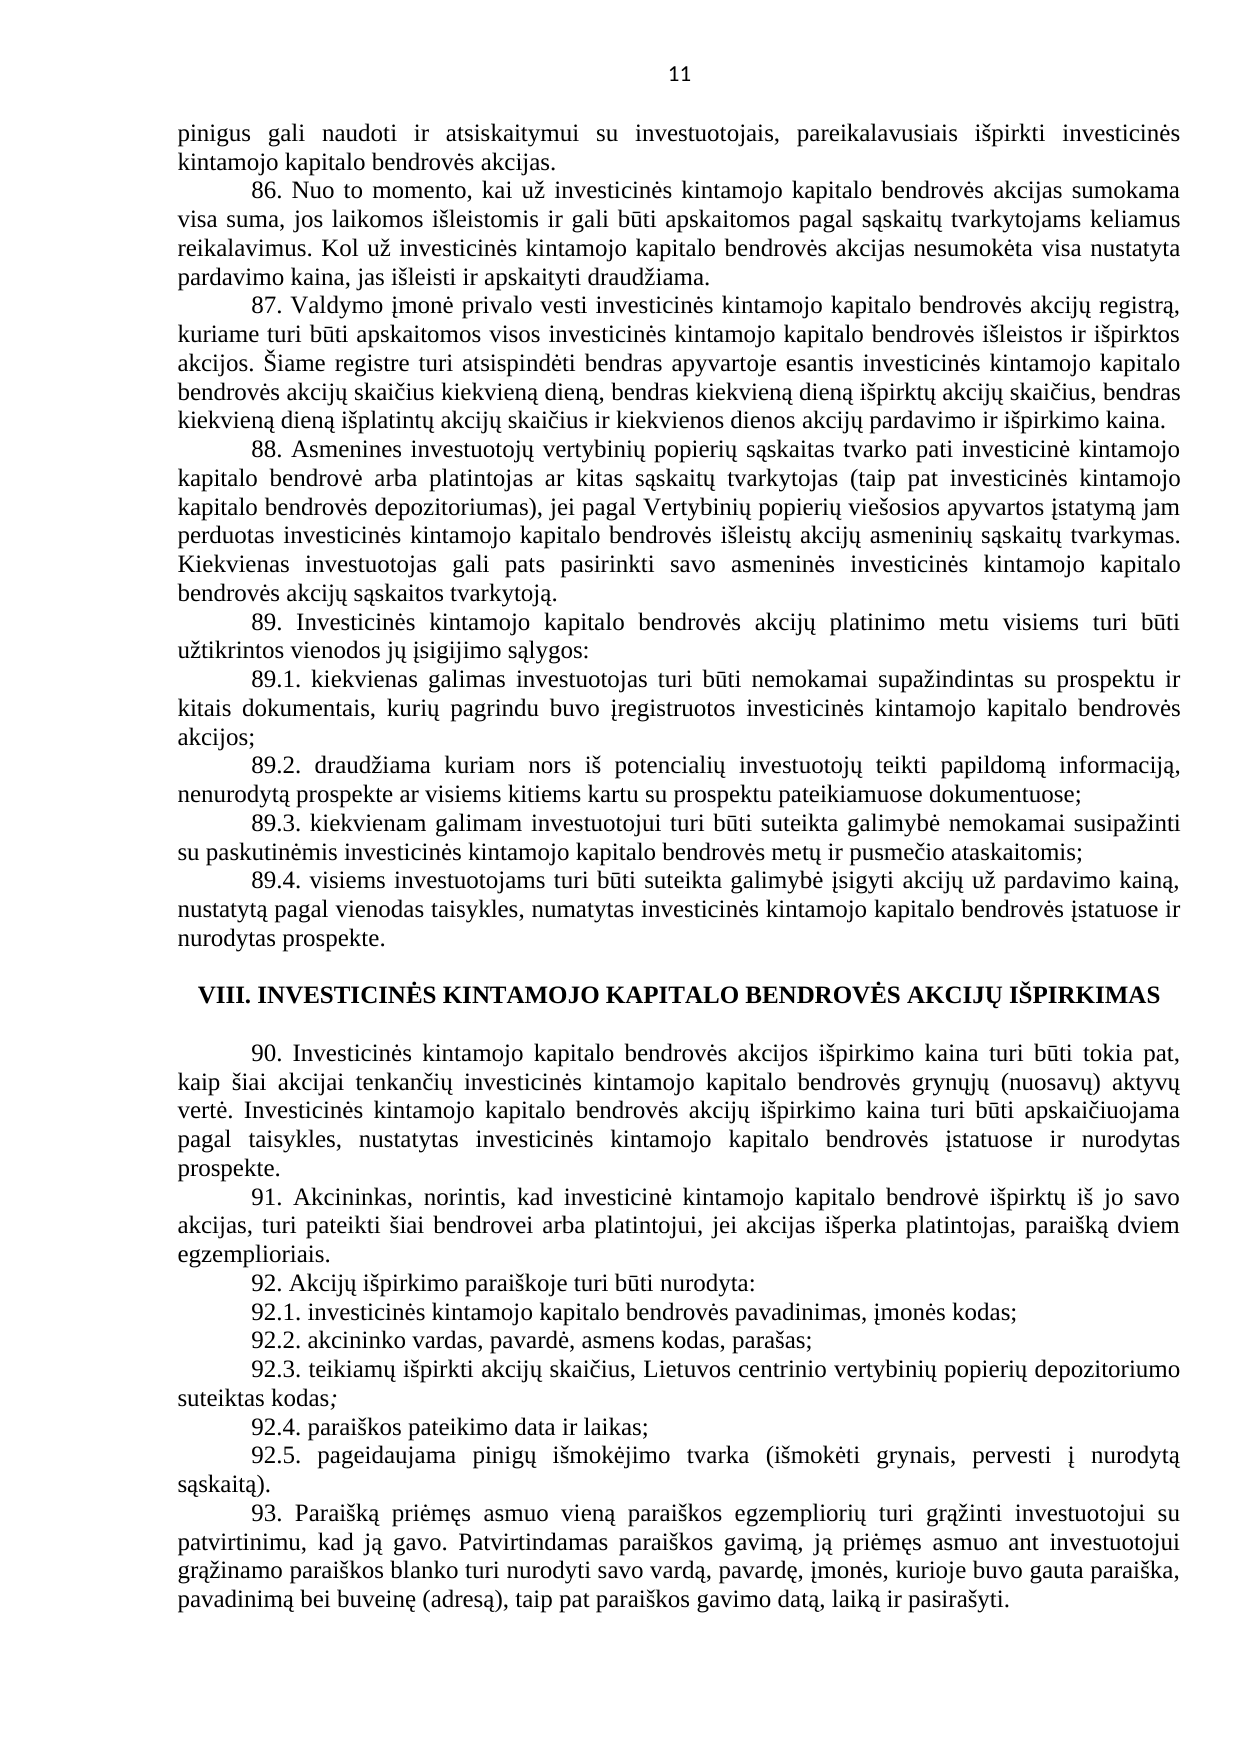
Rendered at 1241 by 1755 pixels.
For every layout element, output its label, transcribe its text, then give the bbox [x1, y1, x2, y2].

text 91. Akcininkas, norintis, kad investicinė kintamojo kapitalo bendrovė išpirktų iš jo savo akcijas, turi pateikti šiai bendrovei arba platintojui, jei akcijas išperka platintojas, paraišką dviem egzemplioriais. [177, 1182, 1181, 1268]
text 89.4. visiems investuotojams turi būti suteikta galimybė įsigyti akcijų už pardavimo kainą, nustatytą pagal vienodas taisykles, numatytas investicinės kintamojo kapitalo bendrovės įstatuose ir nurodytas prospekte. [177, 866, 1181, 952]
text 92.5. pageidaujama pinigų išmokėjimo tvarka (išmokėti grynais, pervesti į nurodytą sąskaitą). [177, 1441, 1181, 1498]
text 89.2. draudžiama kuriam nors iš potencialių investuotojų teikti papildomą informaciją, nenurodytą prospekte ar visiems kitiems kartu su prospektu pateikiamuose dokumentuose; [177, 751, 1181, 808]
text pinigus gali naudoti ir atsiskaitymui su investuotojais, pareikalavusiais išpirkti investicinės kintamojo kapitalo bendrovės akcijas. [177, 118, 1181, 176]
text 89. Investicinės kintamojo kapitalo bendrovės akcijų platinimo metu visiems turi būti užtikrintos vienodos jų įsigijimo sąlygos: [177, 607, 1181, 664]
text 89.1. kiekvienas galimas investuotojas turi būti nemokamai supažindintas su prospektu ir kitais dokumentais, kurių pagrindu buvo įregistruotos investicinės kintamojo kapitalo bendrovės akcijos; [177, 664, 1181, 751]
text 93. Paraišką priėmęs asmuo vieną paraiškos egzempliorių turi grąžinti investuotojui su patvirtinimu, kad ją gavo. Patvirtindamas paraiškos gavimą, ją priėmęs asmuo ant investuotojui grąžinamo paraiškos blanko turi nurodyti savo vardą, pavardę, įmonės, kurioje buvo gauta paraiška, pavadinimą bei buveinę (adresą), taip pat paraiškos gavimo datą, laiką ir pasirašyti. [177, 1498, 1181, 1613]
text 92.4. paraiškos pateikimo data ir laikas; [177, 1412, 1181, 1441]
text 88. Asmenines investuotojų vertybinių popierių sąskaitas tvarko pati investicinė kintamojo kapitalo bendrovė arba platintojas ar kitas sąskaitų tvarkytojas (taip pat investicinės kintamojo kapitalo bendrovės depozitoriumas), jei pagal Vertybinių popierių viešosios apyvartos įstatymą jam perduotas investicinės kintamojo kapitalo bendrovės išleistų akcijų asmeninių sąskaitų tvarkymas. Kiekvienas investuotojas gali pats pasirinkti savo asmeninės investicinės kintamojo kapitalo bendrovės akcijų sąskaitos tvarkytoją. [177, 434, 1181, 607]
text 86. Nuo to momento, kai už investicinės kintamojo kapitalo bendrovės akcijas sumokama visa suma, jos laikomos išleistomis ir gali būti apskaitomos pagal sąskaitų tvarkytojams keliamus reikalavimus. Kol už investicinės kintamojo kapitalo bendrovės akcijas nesumokėta visa nustatyta pardavimo kaina, jas išleisti ir apskaityti draudžiama. [177, 176, 1181, 291]
text 92.1. investicinės kintamojo kapitalo bendrovės pavadinimas, įmonės kodas; [177, 1297, 1181, 1326]
text 87. Valdymo įmonė privalo vesti investicinės kintamojo kapitalo bendrovės akcijų registrą, kuriame turi būti apskaitomos visos investicinės kintamojo kapitalo bendrovės išleistos ir išpirktos akcijos. Šiame registre turi atsispindėti bendras apyvartoje esantis investicinės kintamojo kapitalo bendrovės akcijų skaičius kiekvieną dieną, bendras kiekvieną dieną išpirktų akcijų skaičius, bendras kiekvieną dieną išplatintų akcijų skaičius ir kiekvienos dienos akcijų pardavimo ir išpirkimo kaina. [177, 291, 1181, 434]
text 89.3. kiekvienam galimam investuotojui turi būti suteikta galimybė nemokamai susipažinti su paskutinėmis investicinės kintamojo kapitalo bendrovės metų ir pusmečio ataskaitomis; [177, 808, 1181, 866]
text 92.2. akcininko vardas, pavardė, asmens kodas, parašas; [177, 1326, 1181, 1354]
text VIII. INVESTICINĖS KINTAMOJO KAPITALO BENDROVĖS AKCIJŲ IŠPIRKIMAS [177, 981, 1181, 1009]
text 92. Akcijų išpirkimo paraiškoje turi būti nurodyta: [177, 1268, 1181, 1297]
text 92.3. teikiamų išpirkti akcijų skaičius, Lietuvos centrinio vertybinių popierių depozitoriumo suteiktas kodas; [177, 1354, 1181, 1412]
text 90. Investicinės kintamojo kapitalo bendrovės akcijos išpirkimo kaina turi būti tokia pat, kaip šiai akcijai tenkančių investicinės kintamojo kapitalo bendrovės grynųjų (nuosavų) aktyvų vertė. Investicinės kintamojo kapitalo bendrovės akcijų išpirkimo kaina turi būti apskaičiuojama pagal taisykles, nustatytas investicinės kintamojo kapitalo bendrovės įstatuose ir nurodytas prospekte. [177, 1038, 1181, 1182]
